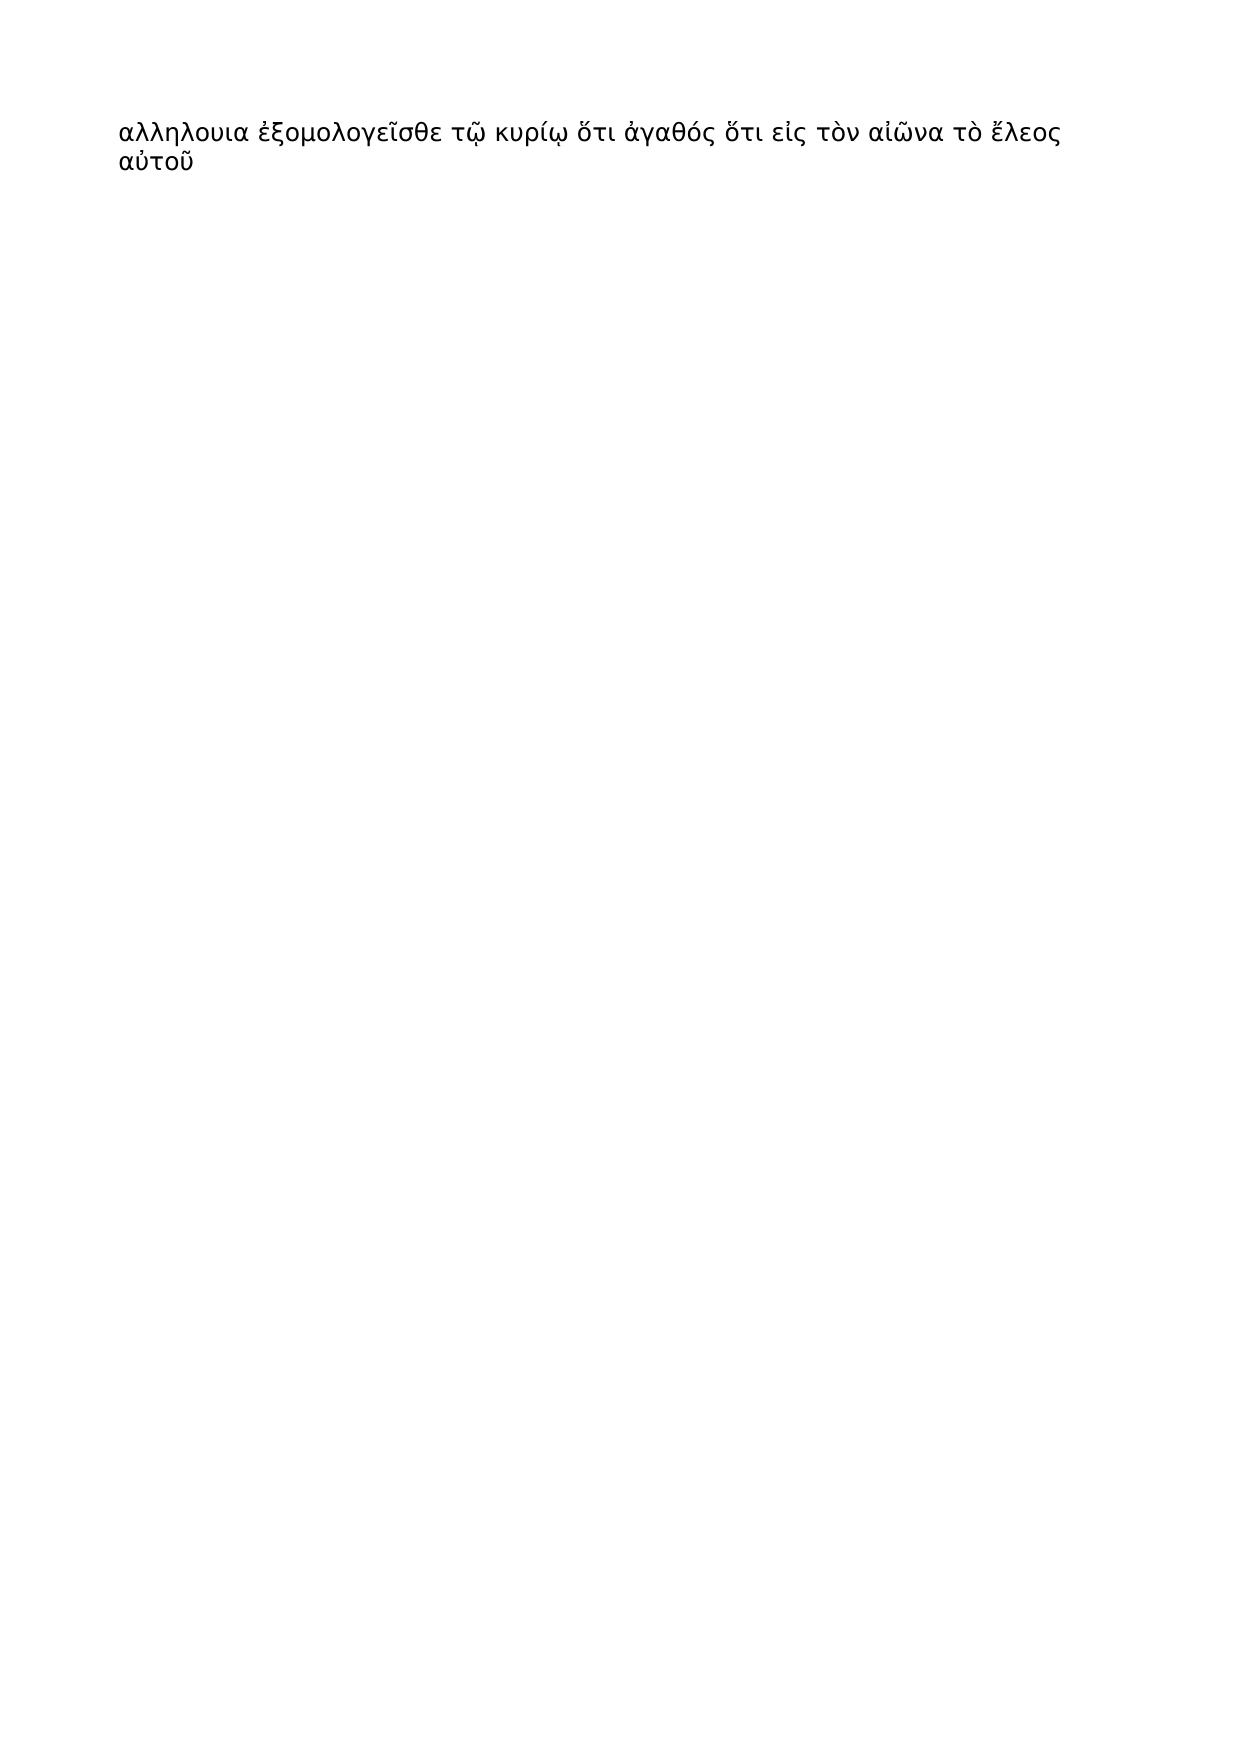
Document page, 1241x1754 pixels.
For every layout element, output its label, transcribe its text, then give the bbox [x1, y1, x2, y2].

text αλληλουια ἐξομολογεῖσθε τῷ κυρίῳ ὅτι ἀγαθός ὅτι εἰς τὸν αἰῶνα τὸ ἔλεος αὐτοῦ [118, 118, 1122, 176]
